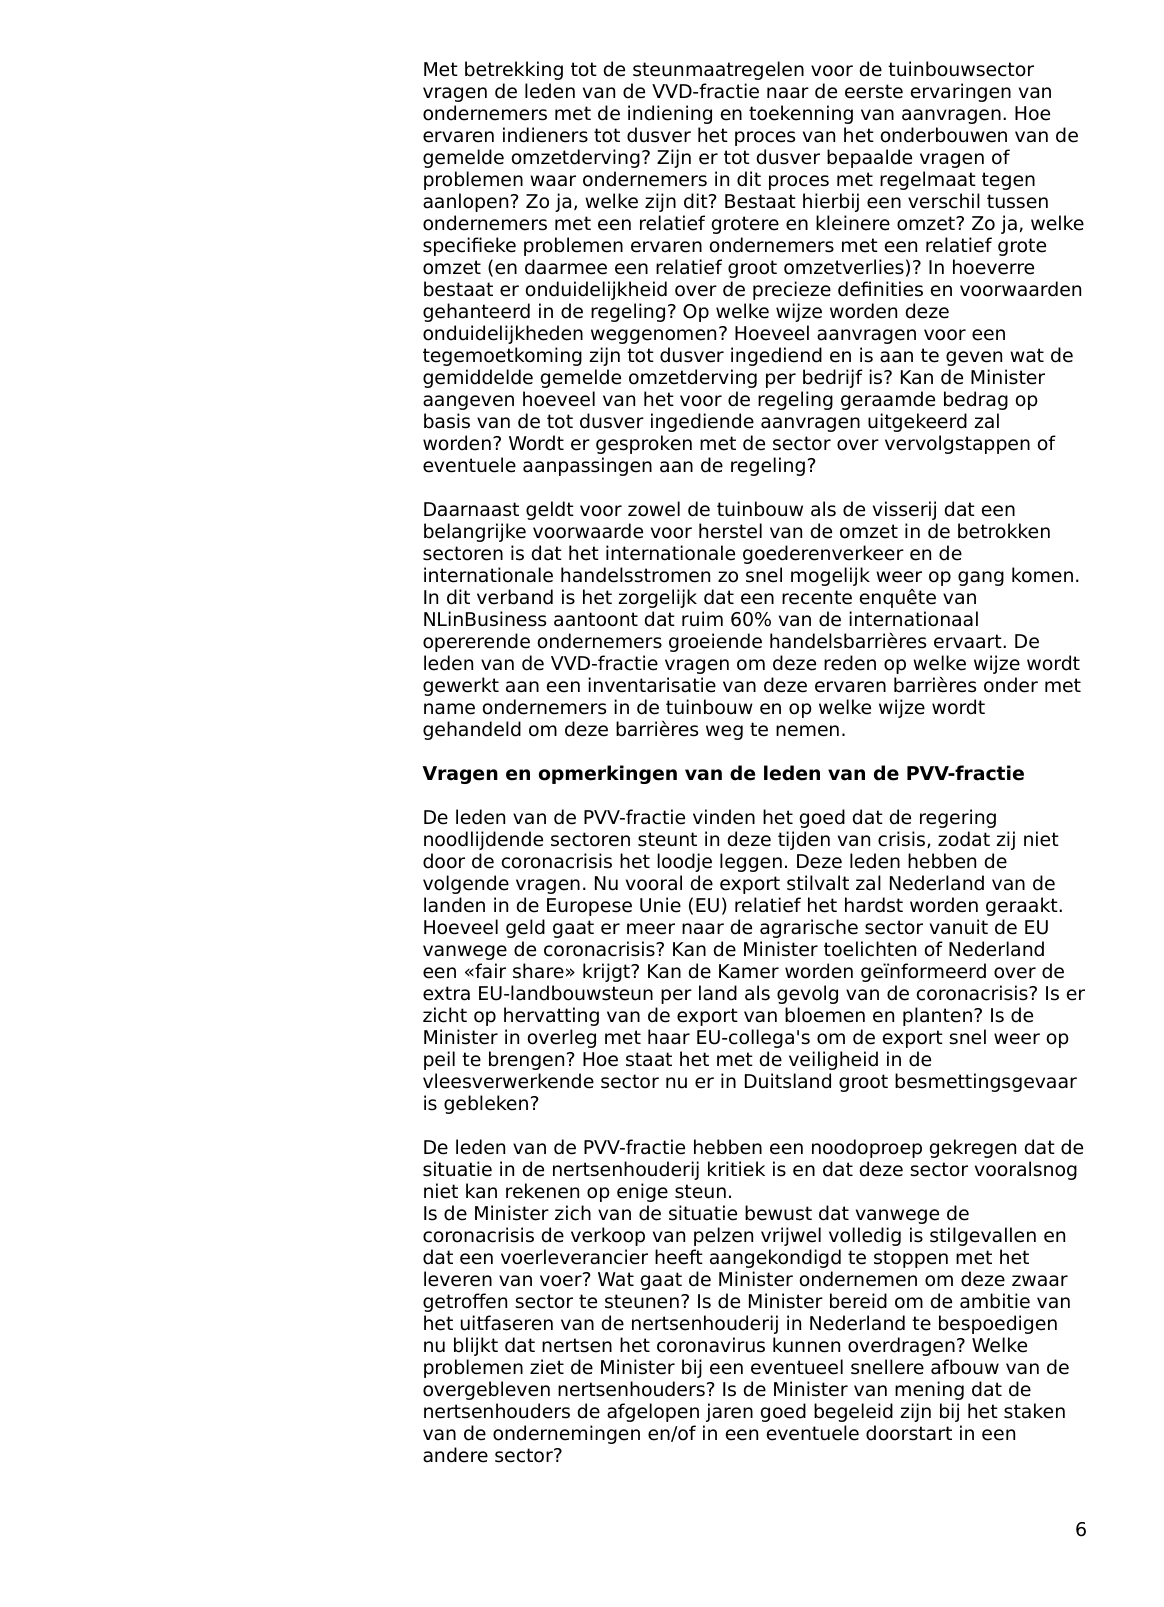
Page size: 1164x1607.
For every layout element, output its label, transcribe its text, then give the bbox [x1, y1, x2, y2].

text De leden van de PVV-fractie vinden het goed dat de regering noodlijdende sectoren steunt in deze tijden van crisis, zodat zij niet door de coronacrisis het loodje leggen. Deze leden hebben de volgende vragen. Nu vooral de export stilvalt zal Nederland van de landen in de Europese Unie (EU) relatief het hardst worden geraakt. Hoeveel geld gaat er meer naar de agrarische sector vanuit de EU vanwege de coronacrisis? Kan de Minister toelichten of Nederland een «fair share» krijgt? Kan de Kamer worden geïnformeerd over de extra EU-landbouwsteun per land als gevolg van de coronacrisis? Is er zicht op hervatting van de export van bloemen en planten? Is de Minister in overleg met haar EU-collega's om de export snel weer op peil te brengen? Hoe staat het met de veiligheid in de vleesverwerkende sector nu er in Duitsland groot besmettingsgevaar is gebleken? [422, 807, 1087, 1115]
text Met betrekking tot de steunmaatregelen voor de tuinbouwsector vragen de leden van de VVD-fractie naar de eerste ervaringen van ondernemers met de indiening en toekenning van aanvragen. Hoe ervaren indieners tot dusver het proces van het onderbouwen van de gemelde omzetderving? Zijn er tot dusver bepaalde vragen of problemen waar ondernemers in dit proces met regelmaat tegen aanlopen? Zo ja, welke zijn dit? Bestaat hierbij een verschil tussen ondernemers met een relatief grotere en kleinere omzet? Zo ja, welke specifieke problemen ervaren ondernemers met een relatief grote omzet (en daarmee een relatief groot omzetverlies)? In hoeverre bestaat er onduidelijkheid over de precieze definities en voorwaarden gehanteerd in de regeling? Op welke wijze worden deze onduidelijkheden weggenomen? Hoeveel aanvragen voor een tegemoetkoming zijn tot dusver ingediend en is aan te geven wat de gemiddelde gemelde omzetderving per bedrijf is? Kan de Minister aangeven hoeveel van het voor de regeling geraamde bedrag op basis van de tot dusver ingediende aanvragen uitgekeerd zal worden? Wordt er gesproken met de sector over vervolgstappen of eventuele aanpassingen aan de regeling? [422, 59, 1087, 477]
text Daarnaast geldt voor zowel de tuinbouw als de visserij dat een belangrijke voorwaarde voor herstel van de omzet in de betrokken sectoren is dat het internationale goederenverkeer en de internationale handelsstromen zo snel mogelijk weer op gang komen. In dit verband is het zorgelijk dat een recente enquête van NLinBusiness aantoont dat ruim 60% van de internationaal opererende ondernemers groeiende handelsbarrières ervaart. De leden van de VVD-fractie vragen om deze reden op welke wijze wordt gewerkt aan een inventarisatie van deze ervaren barrières onder met name ondernemers in de tuinbouw en op welke wijze wordt gehandeld om deze barrières weg te nemen. [422, 499, 1087, 741]
text Is de Minister zich van de situatie bewust dat vanwege de coronacrisis de verkoop van pelzen vrijwel volledig is stilgevallen en dat een voerleverancier heeft aangekondigd te stoppen met het leveren van voer? Wat gaat de Minister ondernemen om deze zwaar getroffen sector te steunen? Is de Minister bereid om de ambitie van het uitfaseren van de nertsenhouderij in Nederland te bespoedigen nu blijkt dat nertsen het coronavirus kunnen overdragen? Welke problemen ziet de Minister bij een eventueel snellere afbouw van de overgebleven nertsenhouders? Is de Minister van mening dat de nertsenhouders de afgelopen jaren goed begeleid zijn bij het staken van de ondernemingen en/of in een eventuele doorstart in een andere sector? [422, 1203, 1087, 1467]
subtitle Vragen en opmerkingen van de leden van de PVV-fractie [422, 763, 1087, 785]
text De leden van de PVV-fractie hebben een noodoproep gekregen dat de situatie in de nertsenhouderij kritiek is en dat deze sector vooralsnog niet kan rekenen op enige steun. [422, 1137, 1087, 1203]
